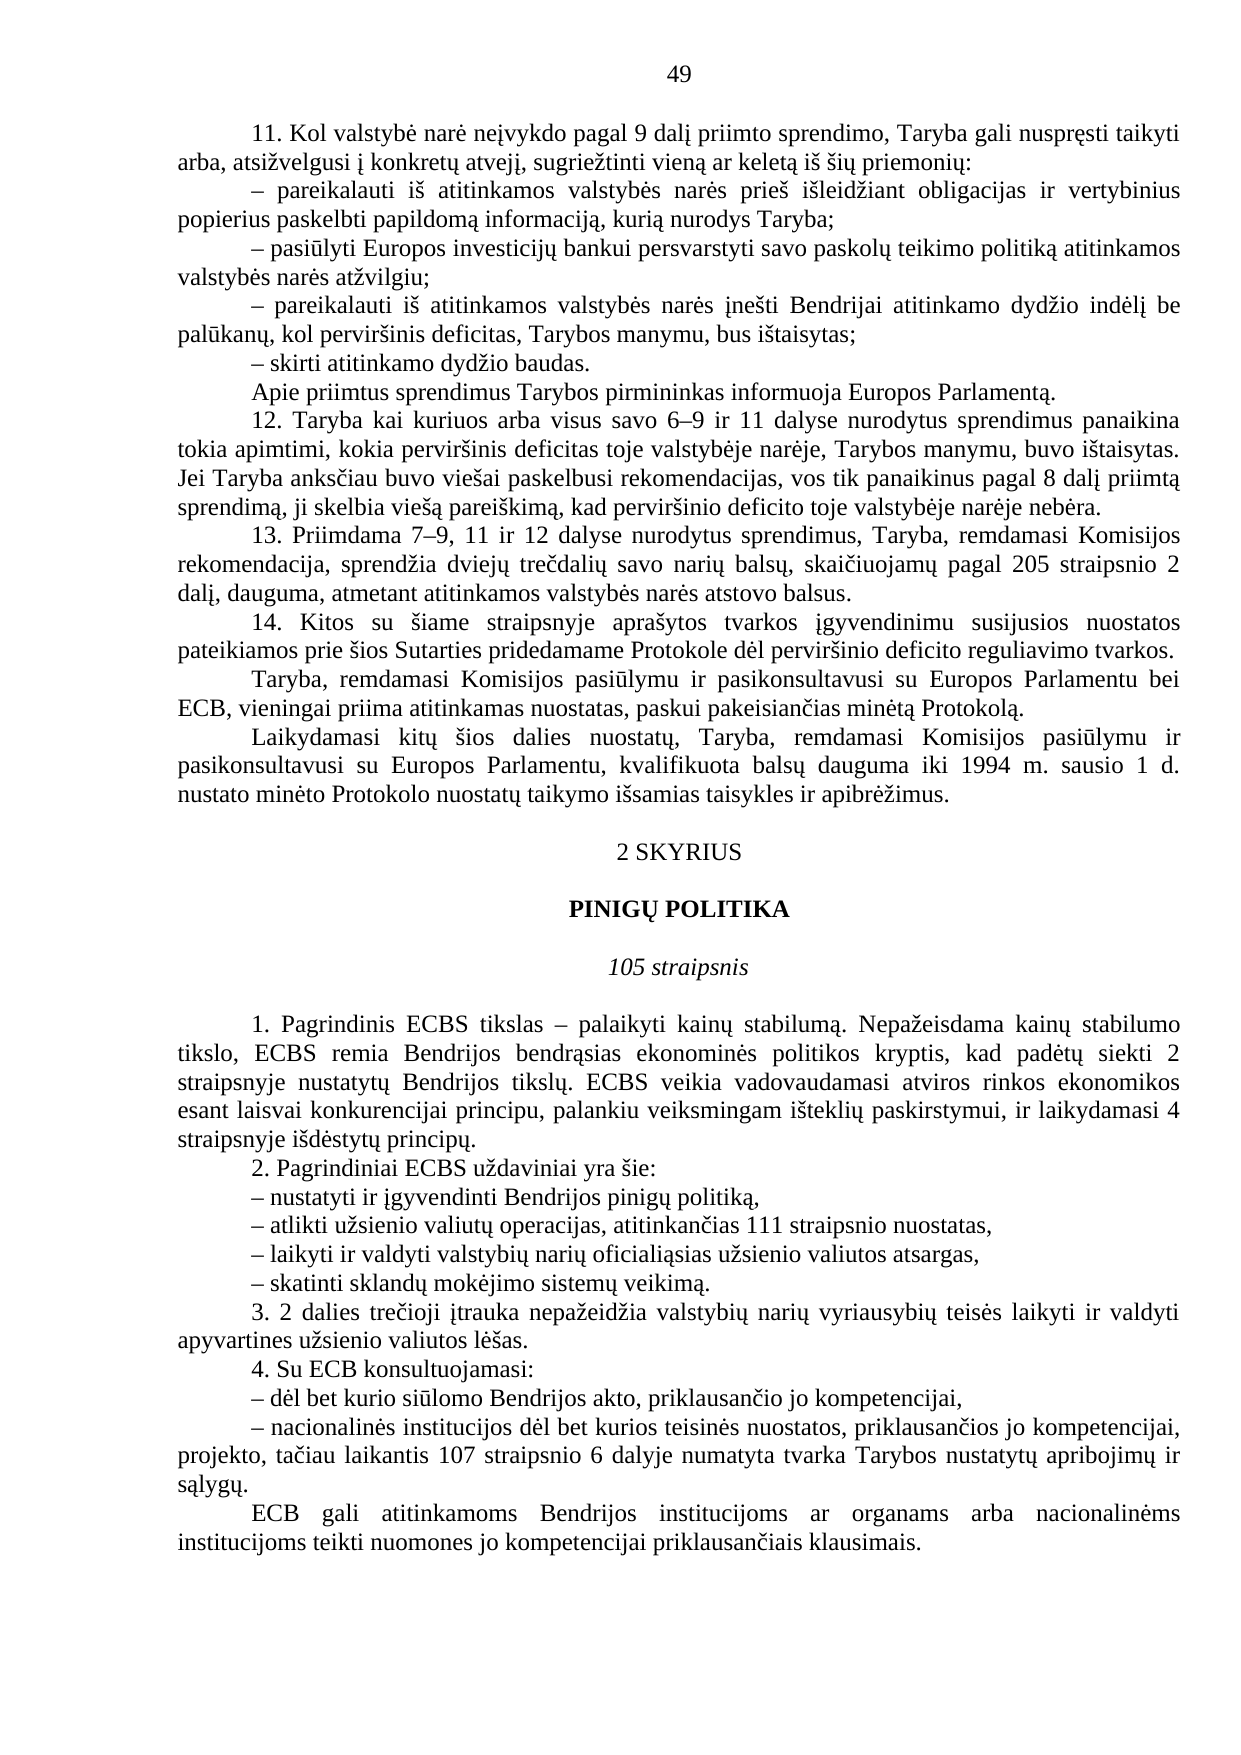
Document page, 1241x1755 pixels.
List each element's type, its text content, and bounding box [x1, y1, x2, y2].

text 12. Taryba kai kuriuos arba visus savo 6–9 ir 11 dalyse nurodytus sprendimus panaikina tokia apimtimi, kokia perviršinis deficitas toje valstybėje narėje, Tarybos manymu, buvo ištaisytas. Jei Taryba anksčiau buvo viešai paskelbusi rekomendacijas, vos tik panaikinus pagal 8 dalį priimtą sprendimą, ji skelbia viešą pareiškimą, kad perviršinio deficito toje valstybėje narėje nebėra. [177, 406, 1181, 521]
text – nacionalinės institucijos dėl bet kurios teisinės nuostatos, priklausančios jo kompetencijai, projekto, tačiau laikantis 107 straipsnio 6 dalyje numatyta tvarka Tarybos nustatytų apribojimų ir sąlygų. [177, 1412, 1181, 1498]
text – pareikalauti iš atitinkamos valstybės narės prieš išleidžiant obligacijas ir vertybinius popierius paskelbti papildomą informaciją, kurią nurodys Taryba; [177, 176, 1181, 233]
text – pareikalauti iš atitinkamos valstybės narės įnešti Bendrijai atitinkamo dydžio indėlį be palūkanų, kol perviršinis deficitas, Tarybos manymu, bus ištaisytas; [177, 291, 1181, 348]
text – skatinti sklandų mokėjimo sistemų veikimą. [177, 1268, 1181, 1297]
text 4. Su ECB konsultuojamasi: [177, 1354, 1181, 1383]
text 2 SKYRIUS [177, 837, 1181, 866]
text Laikydamasi kitų šios dalies nuostatų, Taryba, remdamasi Komisijos pasiūlymu ir pasikonsultavusi su Europos Parlamentu, kvalifikuota balsų dauguma iki 1994 m. sausio 1 d. nustato minėto Protokolo nuostatų taikymo išsamias taisykles ir apibrėžimus. [177, 722, 1181, 808]
text – atlikti užsienio valiutų operacijas, atitinkančias 111 straipsnio nuostatas, [177, 1211, 1181, 1239]
text 13. Priimdama 7–9, 11 ir 12 dalyse nurodytus sprendimus, Taryba, remdamasi Komisijos rekomendacija, sprendžia dviejų trečdalių savo narių balsų, skaičiuojamų pagal 205 straipsnio 2 dalį, dauguma, atmetant atitinkamos valstybės narės atstovo balsus. [177, 521, 1181, 607]
text – pasiūlyti Europos investicijų bankui persvarstyti savo paskolų teikimo politiką atitinkamos valstybės narės atžvilgiu; [177, 233, 1181, 291]
text 2. Pagrindiniai ECBS uždaviniai yra šie: [177, 1153, 1181, 1182]
text Taryba, remdamasi Komisijos pasiūlymu ir pasikonsultavusi su Europos Parlamentu bei ECB, vieningai priima atitinkamas nuostatas, paskui pakeisiančias minėtą Protokolą. [177, 664, 1181, 722]
text ECB gali atitinkamoms Bendrijos institucijoms ar organams arba nacionalinėms institucijoms teikti nuomones jo kompetencijai priklausančiais klausimais. [177, 1498, 1181, 1556]
text – nustatyti ir įgyvendinti Bendrijos pinigų politiką, [177, 1182, 1181, 1211]
text – skirti atitinkamo dydžio baudas. [177, 348, 1181, 377]
text 11. Kol valstybė narė neįvykdo pagal 9 dalį priimto sprendimo, Taryba gali nuspręsti taikyti arba, atsižvelgusi į konkretų atvejį, sugriežtinti vieną ar keletą iš šių priemonių: [177, 118, 1181, 176]
text – laikyti ir valdyti valstybių narių oficialiąsias užsienio valiutos atsargas, [177, 1239, 1181, 1268]
text – dėl bet kurio siūlomo Bendrijos akto, priklausančio jo kompetencijai, [177, 1383, 1181, 1412]
text 1. Pagrindinis ECBS tikslas – palaikyti kainų stabilumą. Nepažeisdama kainų stabilumo tikslo, ECBS remia Bendrijos bendrąsias ekonominės politikos kryptis, kad padėtų siekti 2 straipsnyje nustatytų Bendrijos tikslų. ECBS veikia vadovaudamasi atviros rinkos ekonomikos esant laisvai konkurencijai principu, palankiu veiksmingam išteklių paskirstymui, ir laikydamasi 4 straipsnyje išdėstytų principų. [177, 1009, 1181, 1153]
text PINIGŲ POLITIKA [177, 894, 1181, 923]
text 14. Kitos su šiame straipsnyje aprašytos tvarkos įgyvendinimu susijusios nuostatos pateikiamos prie šios Sutarties pridedamame Protokole dėl perviršinio deficito reguliavimo tvarkos. [177, 607, 1181, 664]
text 105 straipsnis [177, 952, 1181, 981]
text Apie priimtus sprendimus Tarybos pirmininkas informuoja Europos Parlamentą. [177, 377, 1181, 406]
text 3. 2 dalies trečioji įtrauka nepažeidžia valstybių narių vyriausybių teisės laikyti ir valdyti apyvartines užsienio valiutos lėšas. [177, 1297, 1181, 1354]
